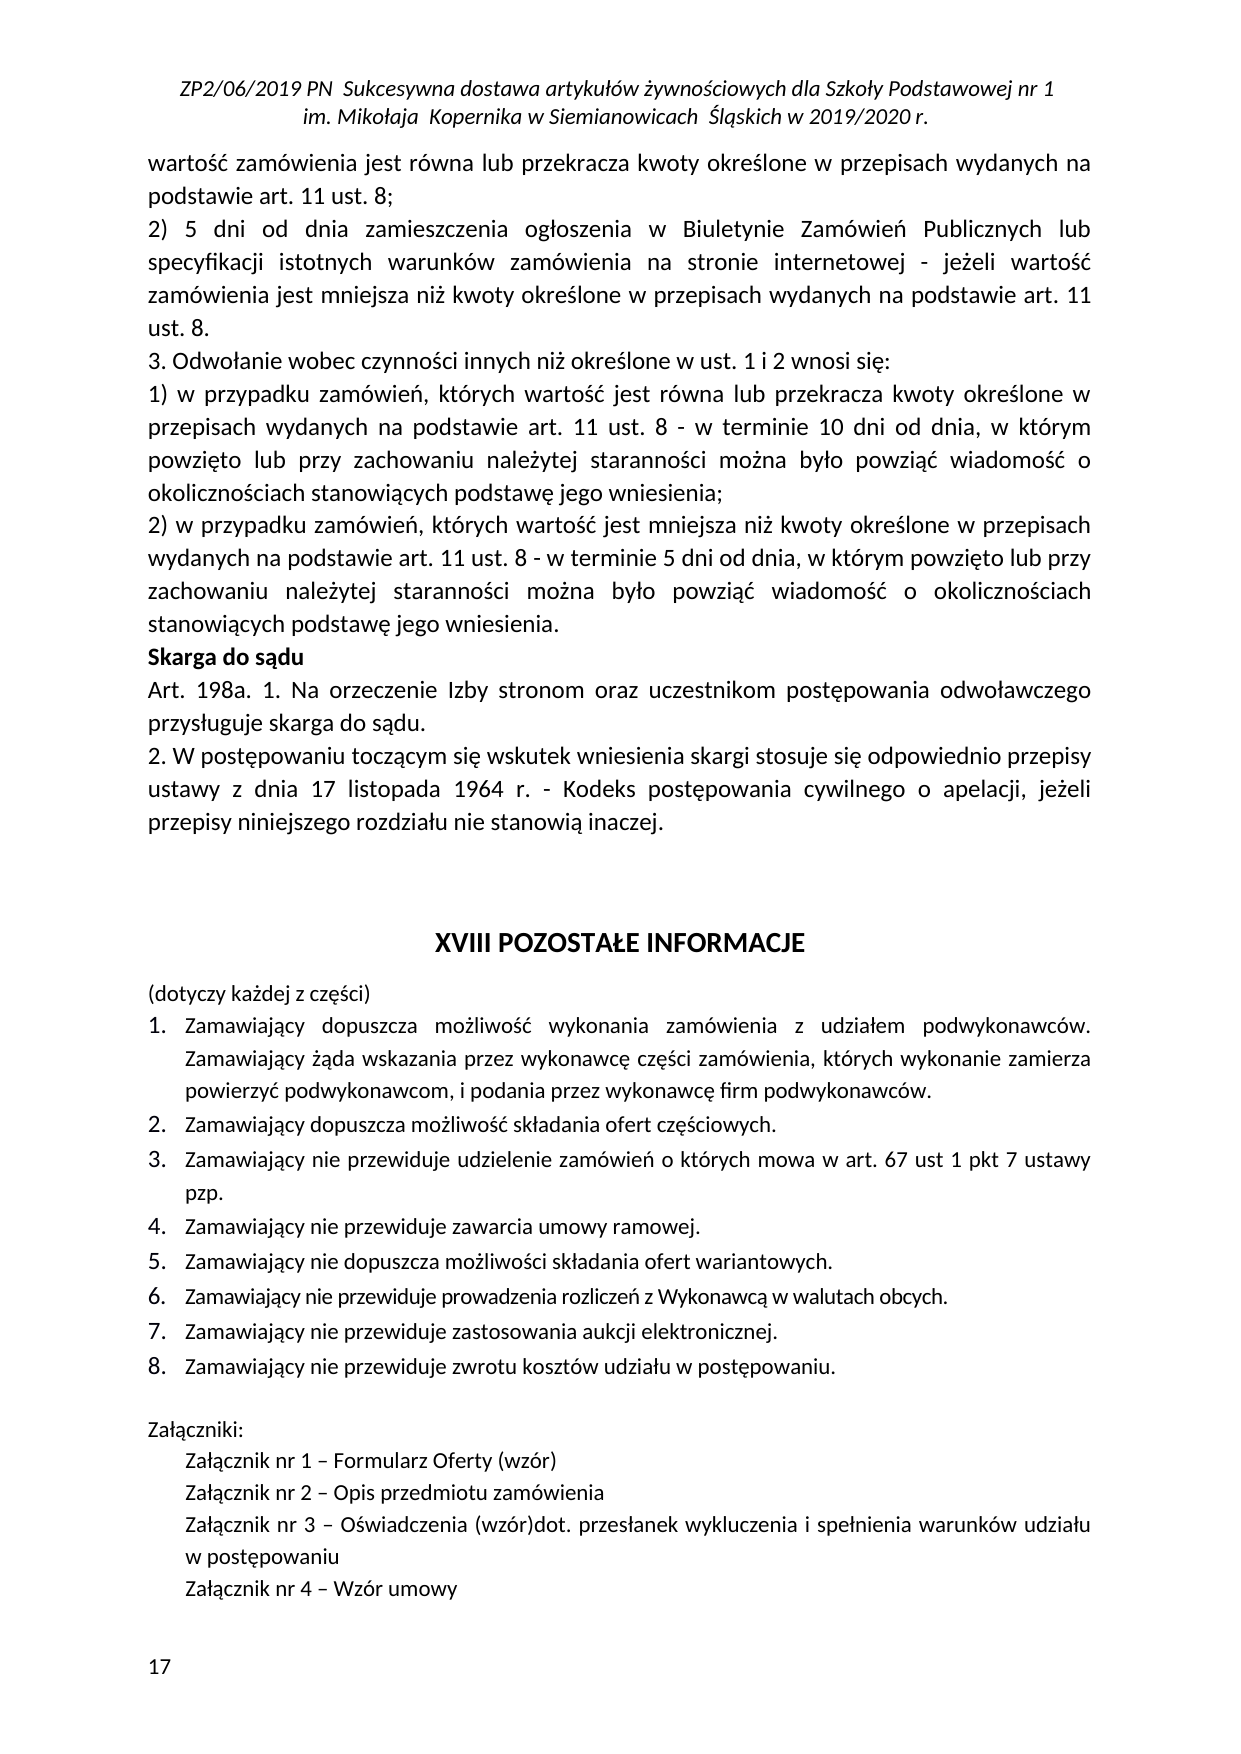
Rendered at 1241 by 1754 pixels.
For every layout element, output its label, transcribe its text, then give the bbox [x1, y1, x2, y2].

text 2) w przypadku zamówień, których wartość jest mniejsza niż kwoty określone w przepisach wydanych na podstawie art. 11 ust. 8 - w terminie 5 dni od dnia, w którym powzięto lub przy zachowaniu należytej staranności można było powziąć wiadomość o okolicznościach stanowiących podstawę jego wniesienia. [148, 510, 1093, 639]
text XVIII POZOSTAŁE INFORMACJE [148, 886, 1093, 960]
text Załącznik nr 4 – Wzór umowy [185, 1574, 1093, 1603]
text (dotyczy każdej z części) [148, 979, 1093, 1007]
text 2) 5 dni od dnia zamieszczenia ogłoszenia w Biuletynie Zamówień Publicznych lub specyfikacji istotnych warunków zamówienia na stronie internetowej - jeżeli wartość zamówienia jest mniejsza niż kwoty określone w przepisach wydanych na podstawie art. 11 ust. 8. [148, 213, 1093, 343]
list Zamawiający dopuszcza możliwość składania ofert częściowych. [148, 1108, 1093, 1139]
text Skarga do sądu [148, 641, 1093, 672]
text 3. Odwołanie wobec czynności innych niż określone w ust. 1 i 2 wnosi się: [148, 345, 1093, 376]
list Zamawiający nie dopuszcza możliwości składania ofert wariantowych. [148, 1245, 1093, 1276]
text 2. W postępowaniu toczącym się wskutek wniesienia skargi stosuje się odpowiednio przepisy ustawy z dnia 17 listopada 1964 r. - Kodeks postępowania cywilnego o apelacji, jeżeli przepisy niniejszego rozdziału nie stanowią inaczej. [148, 740, 1093, 836]
list Zamawiający nie przewiduje udzielenie zamówień o których mowa w art. 67 ust 1 pkt 7 ustawy pzp. [148, 1143, 1093, 1206]
text Załącznik nr 2 – Opis przedmiotu zamówienia [185, 1478, 1093, 1506]
list Zamawiający nie przewiduje zastosowania aukcji elektronicznej. [148, 1315, 1093, 1346]
list Zamawiający nie przewiduje zwrotu kosztów udziału w postępowaniu. [148, 1350, 1093, 1381]
text Załączniki: [148, 1416, 1093, 1444]
text 1) w przypadku zamówień, których wartość jest równa lub przekracza kwoty określone w przepisach wydanych na podstawie art. 11 ust. 8 - w terminie 10 dni od dnia, w którym powzięto lub przy zachowaniu należytej staranności można było powziąć wiadomość o okolicznościach stanowiących podstawę jego wniesienia; [148, 378, 1093, 507]
text Załącznik nr 3 – Oświadczenia (wzór)dot. przesłanek wykluczenia i spełnienia warunków udziału w postępowaniu [185, 1510, 1093, 1570]
text wartość zamówienia jest równa lub przekracza kwoty określone w przepisach wydanych na podstawie art. 11 ust. 8; [148, 148, 1093, 211]
list Zamawiający dopuszcza możliwość wykonania zamówienia z udziałem podwykonawców. Zamawiający żąda wskazania przez wykonawcę części zamówienia, których wykonanie zamierza powierzyć podwykonawcom, i podania przez wykonawcę firm podwykonawców. [148, 1009, 1093, 1104]
list Zamawiający nie przewiduje prowadzenia rozliczeń z Wykonawcą w walutach obcych. [148, 1280, 1093, 1311]
text Załącznik nr 1 – Formularz Oferty (wzór) [185, 1446, 1093, 1474]
list Zamawiający nie przewiduje zawarcia umowy ramowej. [148, 1210, 1093, 1241]
text Art. 198a. 1. Na orzeczenie Izby stronom oraz uczestnikom postępowania odwoławczego przysługuje skarga do sądu. [148, 674, 1093, 738]
